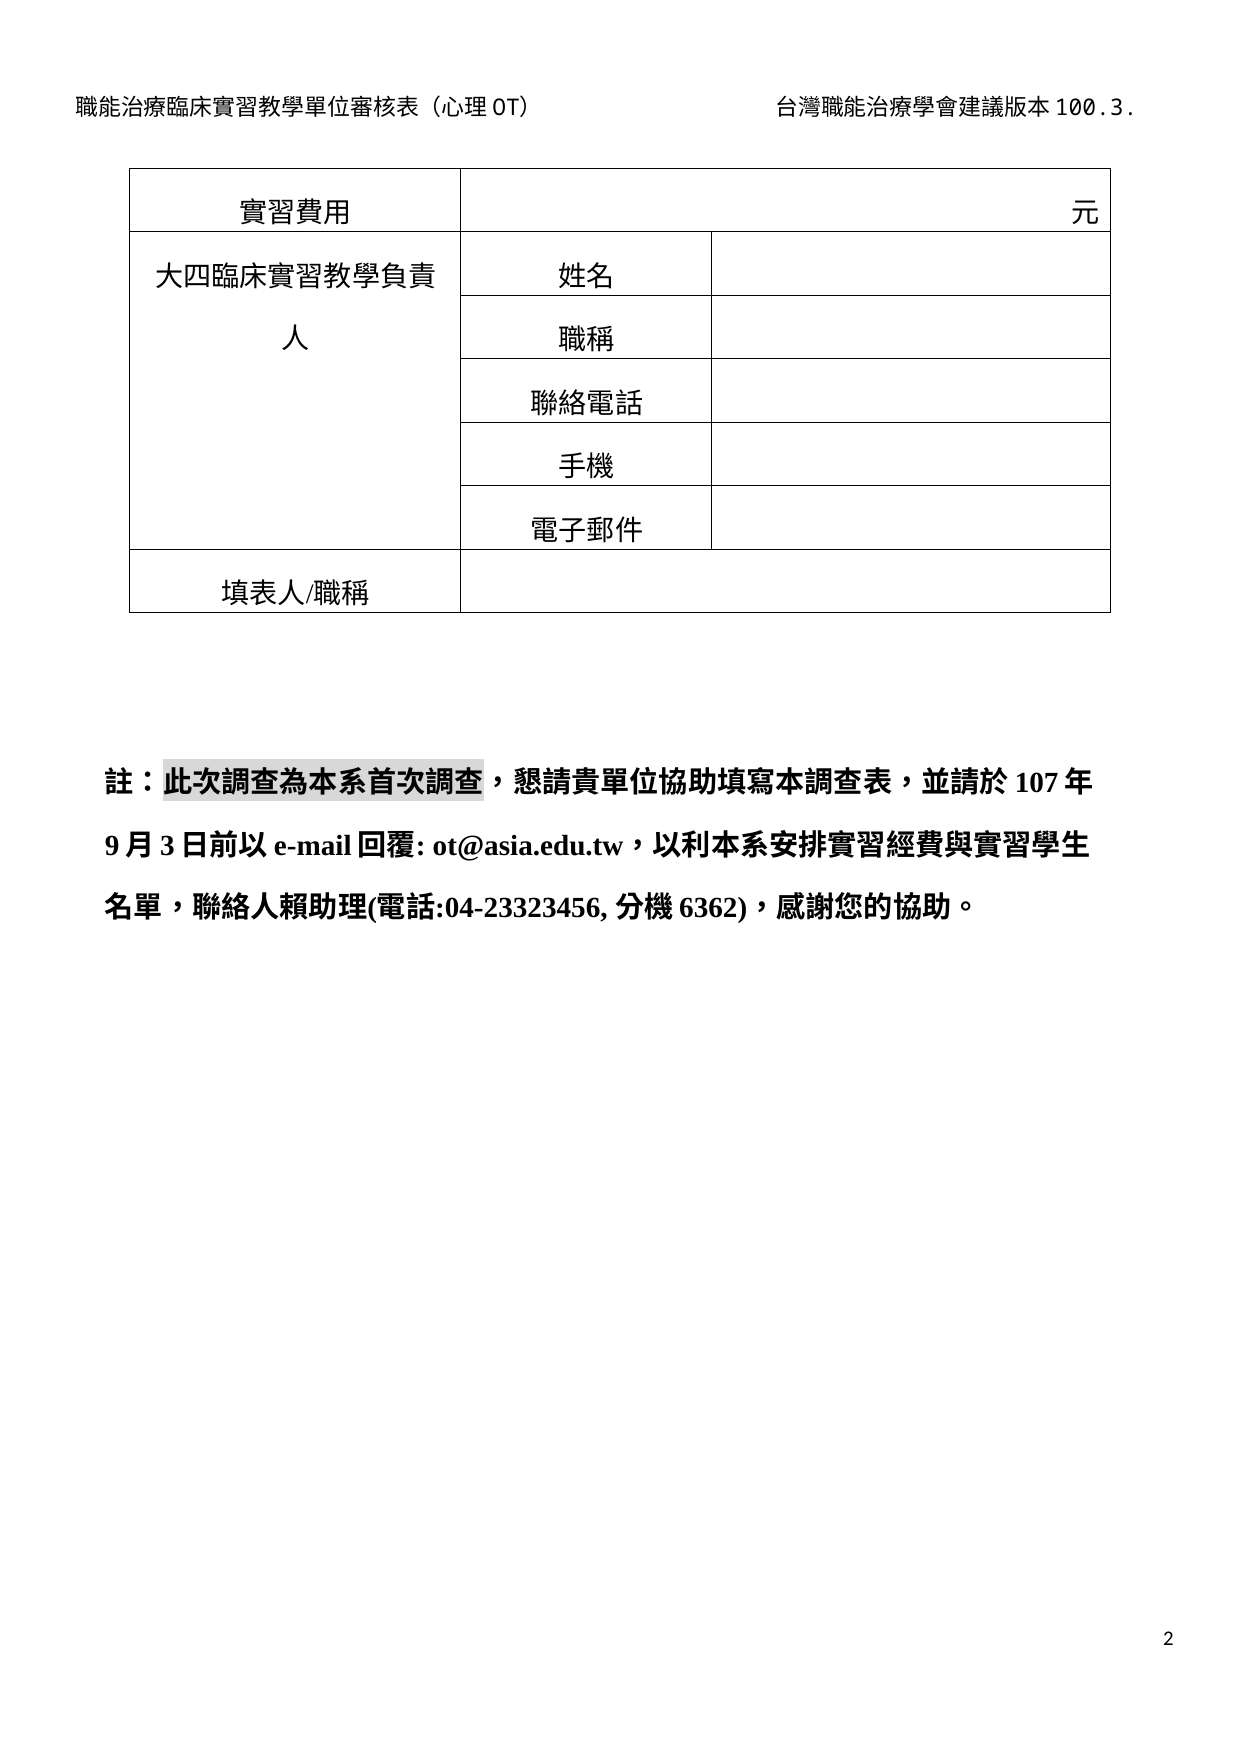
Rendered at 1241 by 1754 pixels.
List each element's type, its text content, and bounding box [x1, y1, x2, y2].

table_cell 聯絡電話 [461, 359, 711, 422]
table_cell [712, 232, 1110, 294]
table_cell [461, 550, 1110, 612]
table_cell 職稱 [461, 296, 711, 358]
text 註：此次調查為本系首次調查，懇請貴單位協助填寫本調查表，並請於107年9月3日前以e-mail回覆: ot@asia.edu.tw，以利本系安排實習經費與實習學生名單，聯絡人賴助理(電話:04-23323456, 分機6362)，感謝您的協助。 [104, 738, 1109, 926]
table_cell [712, 486, 1110, 549]
table_cell [712, 359, 1110, 422]
table_cell [712, 296, 1110, 358]
table_cell 大四臨床實習教學負責人 [130, 232, 460, 549]
table_cell 元 [461, 169, 1110, 231]
table_cell 姓名 [461, 232, 711, 294]
table_cell 手機 [461, 423, 711, 485]
table_cell [712, 423, 1110, 485]
table_cell 實習費用 [130, 169, 460, 231]
table_cell 填表人/職稱 [130, 550, 460, 612]
table_cell 電子郵件 [461, 486, 711, 549]
